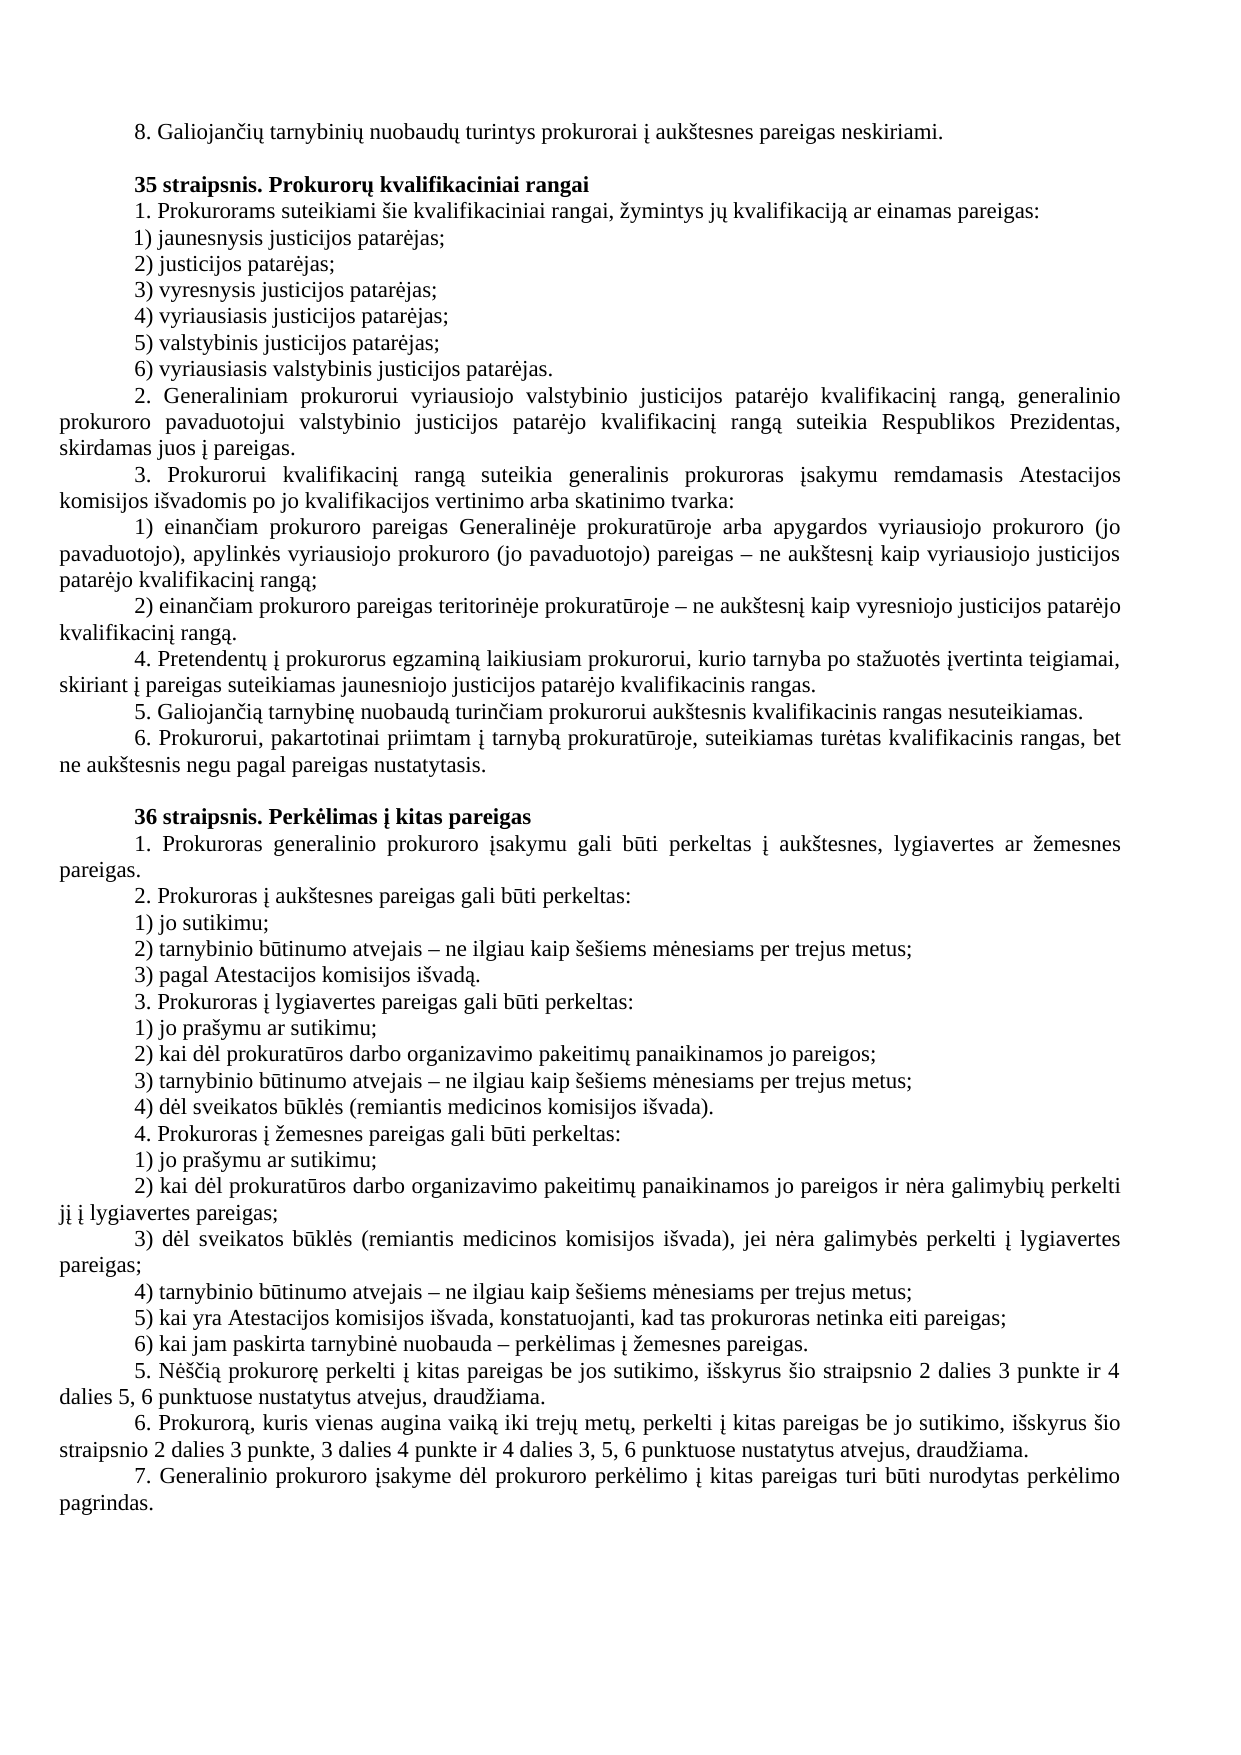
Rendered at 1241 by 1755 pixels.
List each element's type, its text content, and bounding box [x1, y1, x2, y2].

text 2) justicijos patarėjas; [59, 250, 1122, 276]
text 1) jo prašymu ar sutikimu; [59, 1014, 1122, 1041]
text 5. Galiojančią tarnybinę nuobaudą turinčiam prokurorui aukštesnis kvalifikacinis rangas nesuteikiamas. [59, 698, 1122, 724]
text 4) vyriausiasis justicijos patarėjas; [59, 303, 1122, 329]
text 6. Prokurorą, kuris vienas augina vaiką iki trejų metų, perkelti į kitas pareigas be jo sutikimo, išskyrus šio straipsnio 2 dalies 3 punkte, 3 dalies 4 punkte ir 4 dalies 3, 5, 6 punktuose nustatytus atvejus, draudžiama. [59, 1409, 1122, 1462]
text 1. Prokuroras generalinio prokuroro įsakymu gali būti perkeltas į aukštesnes, lygiavertes ar žemesnes pareigas. [59, 830, 1122, 882]
text 1) jaunesnysis justicijos patarėjas; [59, 223, 1122, 250]
text 1) einančiam prokuroro pareigas Generalinėje prokuratūroje arba apygardos vyriausiojo prokuroro (jo pavaduotojo), apylinkės vyriausiojo prokuroro (jo pavaduotojo) pareigas – ne aukštesnį kaip vyriausiojo justicijos patarėjo kvalifikacinį rangą; [59, 513, 1122, 592]
text 2. Generaliniam prokurorui vyriausiojo valstybinio justicijos patarėjo kvalifikacinį rangą, generalinio prokuroro pavaduotojui valstybinio justicijos patarėjo kvalifikacinį rangą suteikia Respublikos Prezidentas, skirdamas juos į pareigas. [59, 382, 1122, 461]
text 5) valstybinis justicijos patarėjas; [59, 329, 1122, 355]
text 2. Prokuroras į aukštesnes pareigas gali būti perkeltas: [59, 882, 1122, 909]
text 7. Generalinio prokuroro įsakyme dėl prokuroro perkėlimo į kitas pareigas turi būti nurodytas perkėlimo pagrindas. [59, 1462, 1122, 1515]
text 4) dėl sveikatos būklės (remiantis medicinos komisijos išvada). [59, 1093, 1122, 1119]
text 2) tarnybinio būtinumo atvejais – ne ilgiau kaip šešiems mėnesiams per trejus metus; [59, 935, 1122, 961]
text 35 straipsnis. Prokurorų kvalifikaciniai rangai [59, 171, 1122, 197]
text 2) einančiam prokuroro pareigas teritorinėje prokuratūroje – ne aukštesnį kaip vyresniojo justicijos patarėjo kvalifikacinį rangą. [59, 592, 1122, 645]
text 1. Prokurorams suteikiami šie kvalifikaciniai rangai, žymintys jų kvalifikaciją ar einamas pareigas: [59, 197, 1122, 223]
text 3) vyresnysis justicijos patarėjas; [59, 276, 1122, 303]
text 6) kai jam paskirta tarnybinė nuobauda – perkėlimas į žemesnes pareigas. [59, 1330, 1122, 1357]
text 3) pagal Atestacijos komisijos išvadą. [59, 961, 1122, 988]
text 4) tarnybinio būtinumo atvejais – ne ilgiau kaip šešiems mėnesiams per trejus metus; [59, 1278, 1122, 1304]
text 3. Prokuroras į lygiavertes pareigas gali būti perkeltas: [59, 988, 1122, 1014]
text 3) dėl sveikatos būklės (remiantis medicinos komisijos išvada), jei nėra galimybės perkelti į lygiavertes pareigas; [59, 1225, 1122, 1278]
text 5. Nėščią prokurorę perkelti į kitas pareigas be jos sutikimo, išskyrus šio straipsnio 2 dalies 3 punkte ir 4 dalies 5, 6 punktuose nustatytus atvejus, draudžiama. [59, 1357, 1122, 1409]
text 6) vyriausiasis valstybinis justicijos patarėjas. [59, 355, 1122, 382]
text 4. Pretendentų į prokurorus egzaminą laikiusiam prokurorui, kurio tarnyba po stažuotės įvertinta teigiamai, skiriant į pareigas suteikiamas jaunesniojo justicijos patarėjo kvalifikacinis rangas. [59, 645, 1122, 698]
text 5) kai yra Atestacijos komisijos išvada, konstatuojanti, kad tas prokuroras netinka eiti pareigas; [59, 1304, 1122, 1330]
text 2) kai dėl prokuratūros darbo organizavimo pakeitimų panaikinamos jo pareigos ir nėra galimybių perkelti jį į lygiavertes pareigas; [59, 1172, 1122, 1225]
text 1) jo prašymu ar sutikimu; [59, 1146, 1122, 1172]
text 36 straipsnis. Perkėlimas į kitas pareigas [59, 803, 1122, 830]
text 8. Galiojančių tarnybinių nuobaudų turintys prokurorai į aukštesnes pareigas neskiriami. [59, 118, 1122, 144]
text 3) tarnybinio būtinumo atvejais – ne ilgiau kaip šešiems mėnesiams per trejus metus; [59, 1067, 1122, 1093]
text 4. Prokuroras į žemesnes pareigas gali būti perkeltas: [59, 1119, 1122, 1146]
text 1) jo sutikimu; [59, 909, 1122, 935]
text 3. Prokurorui kvalifikacinį rangą suteikia generalinis prokuroras įsakymu remdamasis Atestacijos komisijos išvadomis po jo kvalifikacijos vertinimo arba skatinimo tvarka: [59, 461, 1122, 513]
text 6. Prokurorui, pakartotinai priimtam į tarnybą prokuratūroje, suteikiamas turėtas kvalifikacinis rangas, bet ne aukštesnis negu pagal pareigas nustatytasis. [59, 724, 1122, 777]
text 2) kai dėl prokuratūros darbo organizavimo pakeitimų panaikinamos jo pareigos; [59, 1041, 1122, 1067]
